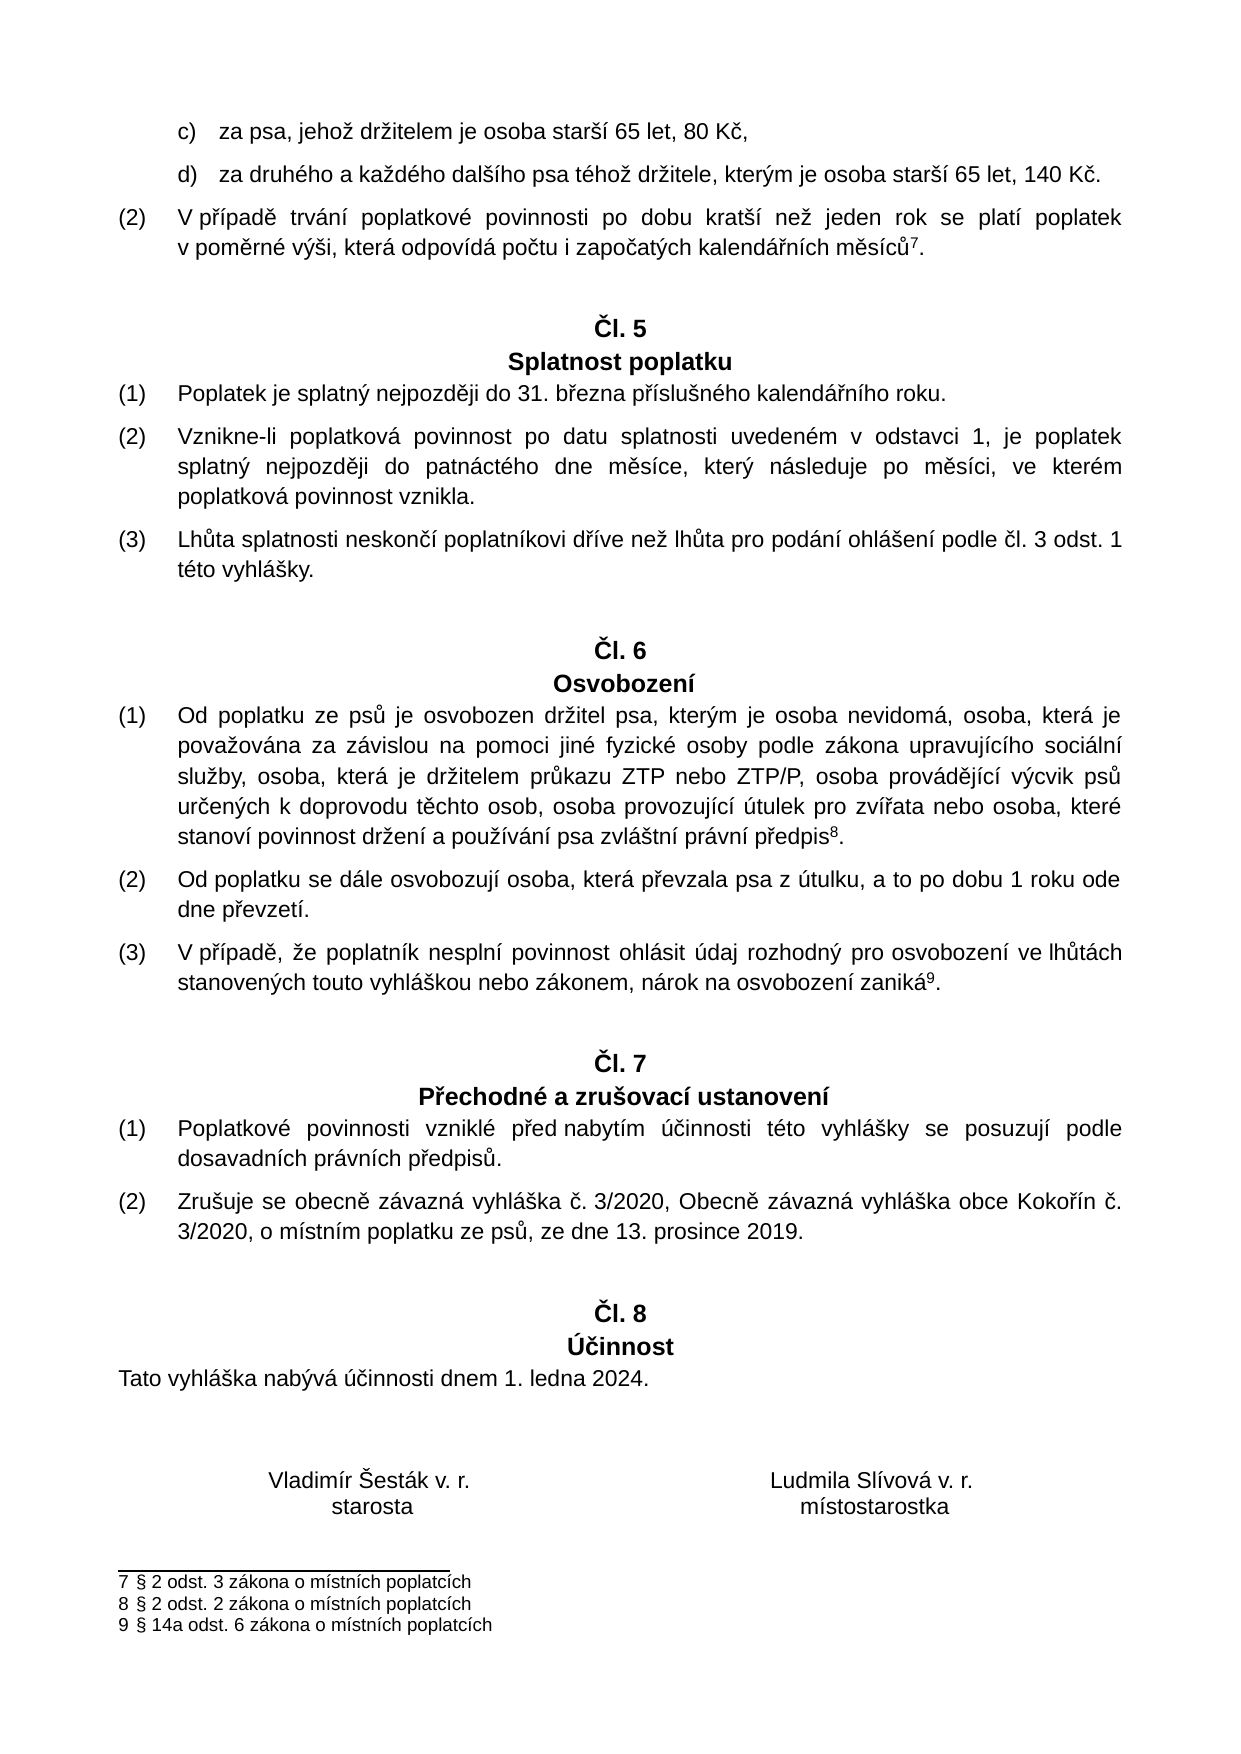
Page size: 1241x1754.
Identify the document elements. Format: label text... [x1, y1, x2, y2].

list Lhůta splatnosti neskončí poplatníkovi dříve než lhůta pro podání ohlášení podle čl. 3 odst. 1 této vyhlášky. [118, 526, 1122, 582]
list Vznikne-li poplatková povinnost po datu splatnosti uvedeném v odstavci 1, je poplatek splatný nejpozději do patnáctého dne měsíce, který následuje po měsíci, ve kterém poplatková povinnost vznikla. [118, 423, 1122, 509]
subtitle Čl. 8 Účinnost [118, 1298, 1122, 1360]
list Od poplatku se dále osvobozují osoba, která převzala psa z útulku, a to po dobu 1 roku ode dne převzetí. [118, 866, 1122, 922]
list Od poplatku ze psů je osvobozen držitel psa, kterým je osoba nevidomá, osoba, která je považována za závislou na pomoci jiné fyzické osoby podle zákona upravujícího sociální služby, osoba, která je držitelem průkazu ZTP nebo ZTP/P, osoba provádějící výcvik psů určených k doprovodu těchto osob, osoba provozující útulek pro zvířata nebo osoba, které stanoví povinnost držení a používání psa zvláštní právní předpis. [118, 702, 1122, 849]
list § 2 odst. 2 zákona o místních poplatcích [118, 1592, 1122, 1614]
table_header Vladimír Šesták v. r. starosta [118, 1407, 620, 1525]
subtitle Čl. 6 Osvobození [118, 636, 1122, 698]
list Poplatkové povinnosti vzniklé před nabytím účinnosti této vyhlášky se posuzují podle dosavadních právních předpisů. [118, 1115, 1122, 1172]
list Zrušuje se obecně závazná vyhláška č. 3/2020, Obecně závazná vyhláška obce Kokořín č. 3/2020, o místním poplatku ze psů, ze dne 13. prosince 2019. [118, 1188, 1122, 1245]
list V případě, že poplatník nesplní povinnost ohlásit údaj rozhodný pro osvobození ve lhůtách stanovených touto vyhláškou nebo zákonem, nárok na osvobození zaniká. [118, 939, 1122, 995]
list § 2 odst. 3 zákona o místních poplatcích [118, 1571, 1122, 1592]
list § 14a odst. 6 zákona o místních poplatcích [118, 1614, 1122, 1635]
subtitle Čl. 7 Přechodné a zrušovací ustanovení [118, 1049, 1122, 1111]
list za psa, jehož držitelem je osoba starší 65 let, 80 Kč, [177, 118, 1122, 144]
list Poplatek je splatný nejpozději do 31. března příslušného kalendářního roku. [118, 380, 1122, 406]
text Tato vyhláška nabývá účinnosti dnem 1. ledna 2024. [118, 1364, 1122, 1391]
table_header Ludmila Slívová v. r. místostarostka [620, 1407, 1122, 1525]
list V případě trvání poplatkové povinnosti po dobu kratší než jeden rok se platí poplatek v poměrné výši, která odpovídá počtu i započatých kalendářních měsíců. [118, 203, 1122, 260]
subtitle Čl. 5 Splatnost poplatku [118, 314, 1122, 376]
list za druhého a každého dalšího psa téhož držitele, kterým je osoba starší 65 let, 140 Kč. [177, 161, 1122, 187]
